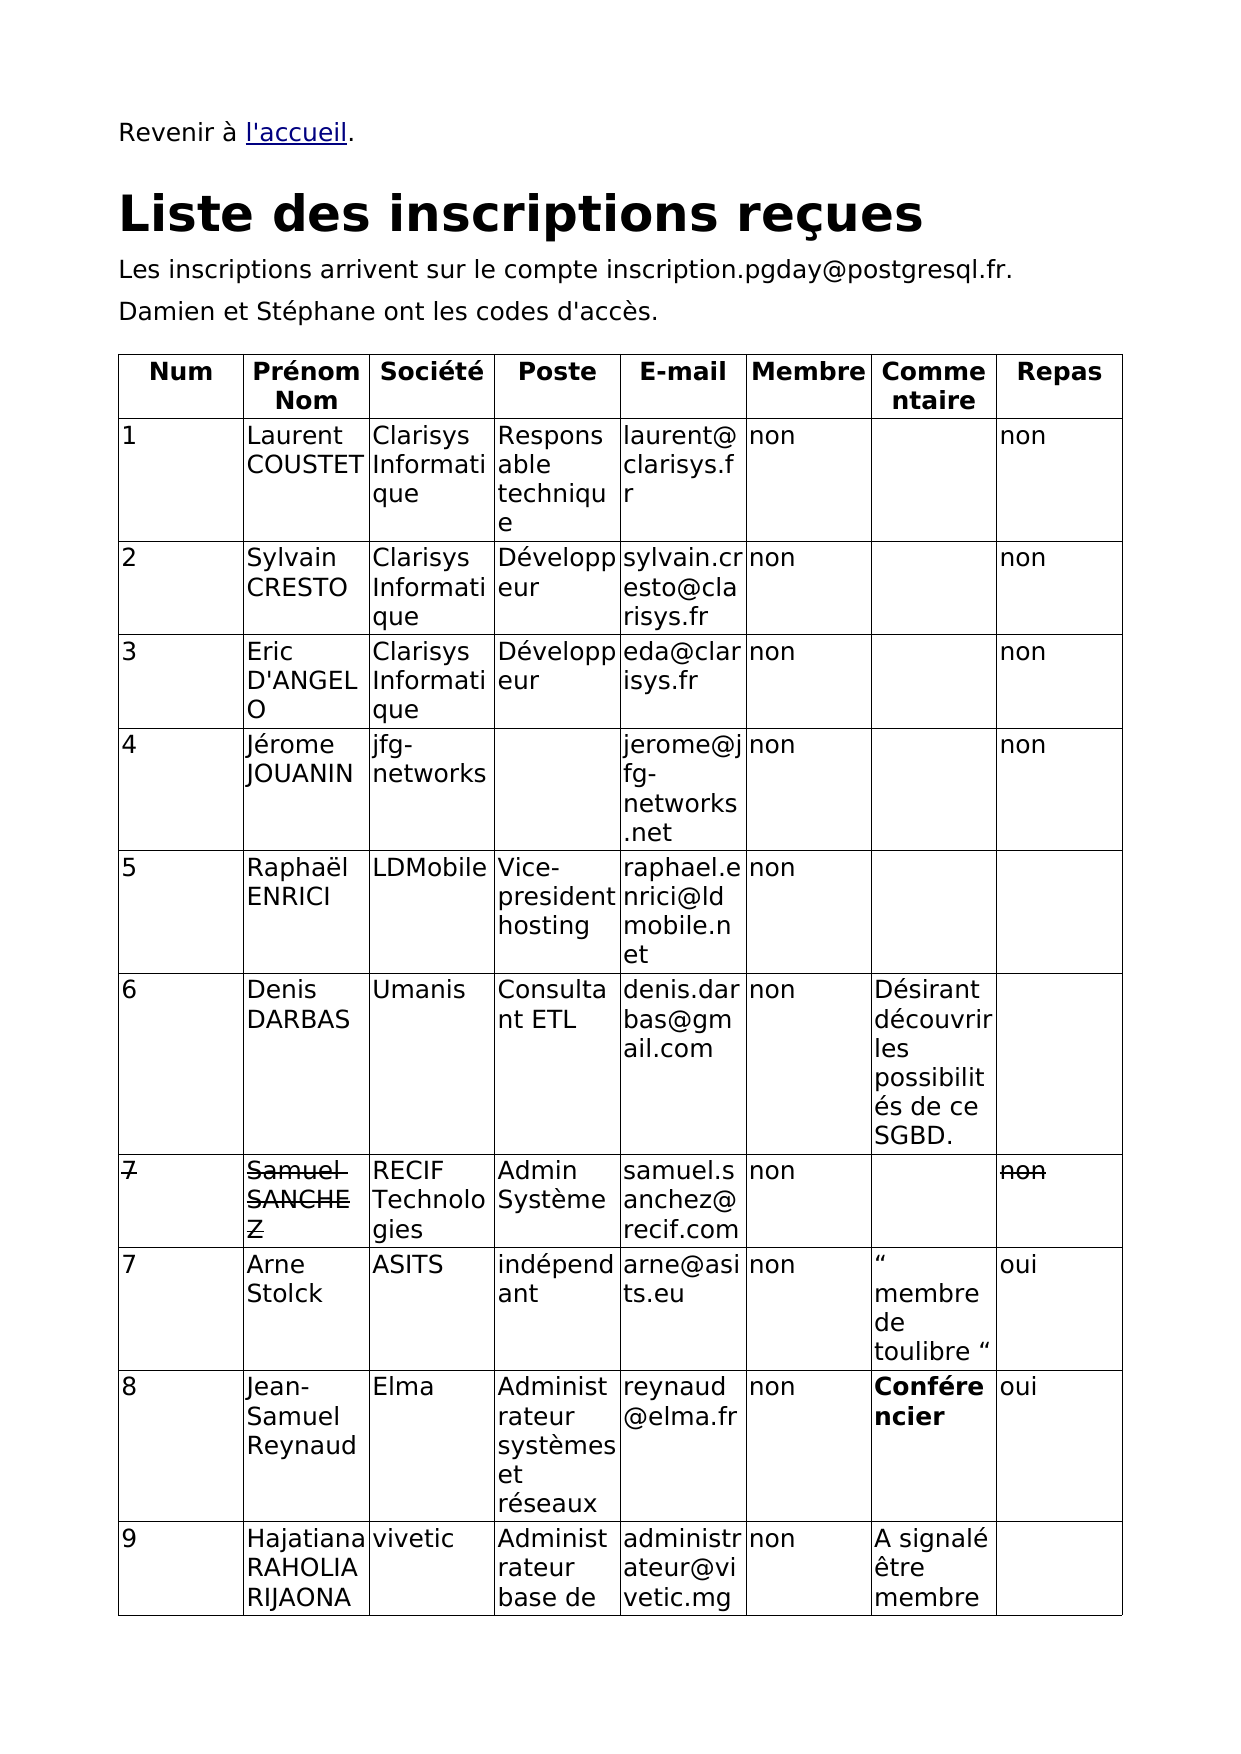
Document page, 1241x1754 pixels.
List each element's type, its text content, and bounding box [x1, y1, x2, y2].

table_cell [872, 419, 996, 541]
table_cell oui [997, 1248, 1122, 1369]
table_cell non [747, 729, 871, 850]
table_cell 1 [119, 419, 243, 541]
table_cell Elma [370, 1371, 494, 1521]
table_cell 7 [119, 1248, 243, 1369]
table_cell Consultant ETL [495, 974, 620, 1153]
table_cell Raphaël ENRICI [244, 851, 369, 973]
table_cell indépendant [495, 1248, 620, 1369]
table_header Commentaire [872, 355, 996, 418]
text Damien et Stéphane ont les codes d'accès. [118, 297, 1122, 326]
table_cell arne@asits.eu [621, 1248, 746, 1369]
table_cell Jérome JOUANIN [244, 729, 369, 850]
table_cell non [997, 542, 1122, 634]
table_cell 9 [119, 1522, 243, 1615]
table_cell Responsable technique [495, 419, 620, 541]
table_cell Denis DARBAS [244, 974, 369, 1153]
table_cell non [747, 542, 871, 634]
table_cell administrateur@vivetic.mg [621, 1522, 746, 1615]
table_cell non [747, 851, 871, 973]
table_cell [872, 729, 996, 850]
table_cell RECIF Technologies [370, 1155, 494, 1247]
table_cell Hajatiana RAHOLIARIJAONA [244, 1522, 369, 1615]
table_cell non [997, 635, 1122, 727]
text Revenir à l'accueil. [118, 118, 1122, 147]
table_cell non [997, 1155, 1122, 1247]
table_cell [872, 1155, 996, 1247]
table_cell 3 [119, 635, 243, 727]
table_cell non [747, 974, 871, 1153]
table_cell Clarisys Informatique [370, 419, 494, 541]
table_cell Développeur [495, 635, 620, 727]
table_cell jerome@jfg-networks.net [621, 729, 746, 850]
subtitle Liste des inscriptions reçues [118, 185, 1122, 243]
table_cell sylvain.cresto@clarisys.fr [621, 542, 746, 634]
table_cell [997, 1522, 1122, 1615]
table_cell non [997, 419, 1122, 541]
table_cell A signalé être membre [872, 1522, 996, 1615]
table_header E-mail [621, 355, 746, 418]
table_cell [872, 851, 996, 973]
table_cell Jean-Samuel Reynaud [244, 1371, 369, 1521]
table_cell eda@clarisys.fr [621, 635, 746, 727]
table_cell [997, 851, 1122, 973]
table_header Num [119, 355, 243, 418]
table_header Poste [495, 355, 620, 418]
table_cell 5 [119, 851, 243, 973]
table_cell reynaud@elma.fr [621, 1371, 746, 1521]
table_cell LDMobile [370, 851, 494, 973]
table_cell Umanis [370, 974, 494, 1153]
table_cell non [747, 1522, 871, 1615]
table_header Prénom Nom [244, 355, 369, 418]
table_cell non [997, 729, 1122, 850]
table_cell Développeur [495, 542, 620, 634]
table_cell 8 [119, 1371, 243, 1521]
table_cell samuel.sanchez@recif.com [621, 1155, 746, 1247]
table_header Membre [747, 355, 871, 418]
table_cell raphael.enrici@ldmobile.net [621, 851, 746, 973]
table_cell Vice-president hosting [495, 851, 620, 973]
text Les inscriptions arrivent sur le compte inscription.pgday@postgresql.fr. [118, 256, 1122, 285]
table_cell laurent@clarisys.fr [621, 419, 746, 541]
table_cell Conférencier [872, 1371, 996, 1521]
table_cell oui [997, 1371, 1122, 1521]
table_cell Administrateur base de [495, 1522, 620, 1615]
table_cell Sylvain CRESTO [244, 542, 369, 634]
table_cell non [747, 419, 871, 541]
table_cell Admin Système [495, 1155, 620, 1247]
table_cell 6 [119, 974, 243, 1153]
table_cell Samuel SANCHEZ [244, 1155, 369, 1247]
table_cell [872, 542, 996, 634]
table_cell ASITS [370, 1248, 494, 1369]
table_cell jfg-networks [370, 729, 494, 850]
table_cell Eric D'ANGELO [244, 635, 369, 727]
table_cell [872, 635, 996, 727]
table_cell Clarisys Informatique [370, 542, 494, 634]
table_cell non [747, 1371, 871, 1521]
table_cell Clarisys Informatique [370, 635, 494, 727]
table_header Repas [997, 355, 1122, 418]
table_cell [997, 974, 1122, 1153]
table_cell Laurent COUSTET [244, 419, 369, 541]
table_cell 2 [119, 542, 243, 634]
table_cell 7 [119, 1155, 243, 1247]
table_cell non [747, 1248, 871, 1369]
table_cell non [747, 1155, 871, 1247]
table_cell non [747, 635, 871, 727]
table_cell vivetic [370, 1522, 494, 1615]
table_cell denis.darbas@gmail.com [621, 974, 746, 1153]
table_cell Désirant découvrir les possibilités de ce SGBD. [872, 974, 996, 1153]
table_header Société [370, 355, 494, 418]
table_cell 4 [119, 729, 243, 850]
table_cell [495, 729, 620, 850]
table_cell “ membre de toulibre “ [872, 1248, 996, 1369]
table_cell Administrateur systèmes et réseaux [495, 1371, 620, 1521]
table_cell Arne Stolck [244, 1248, 369, 1369]
